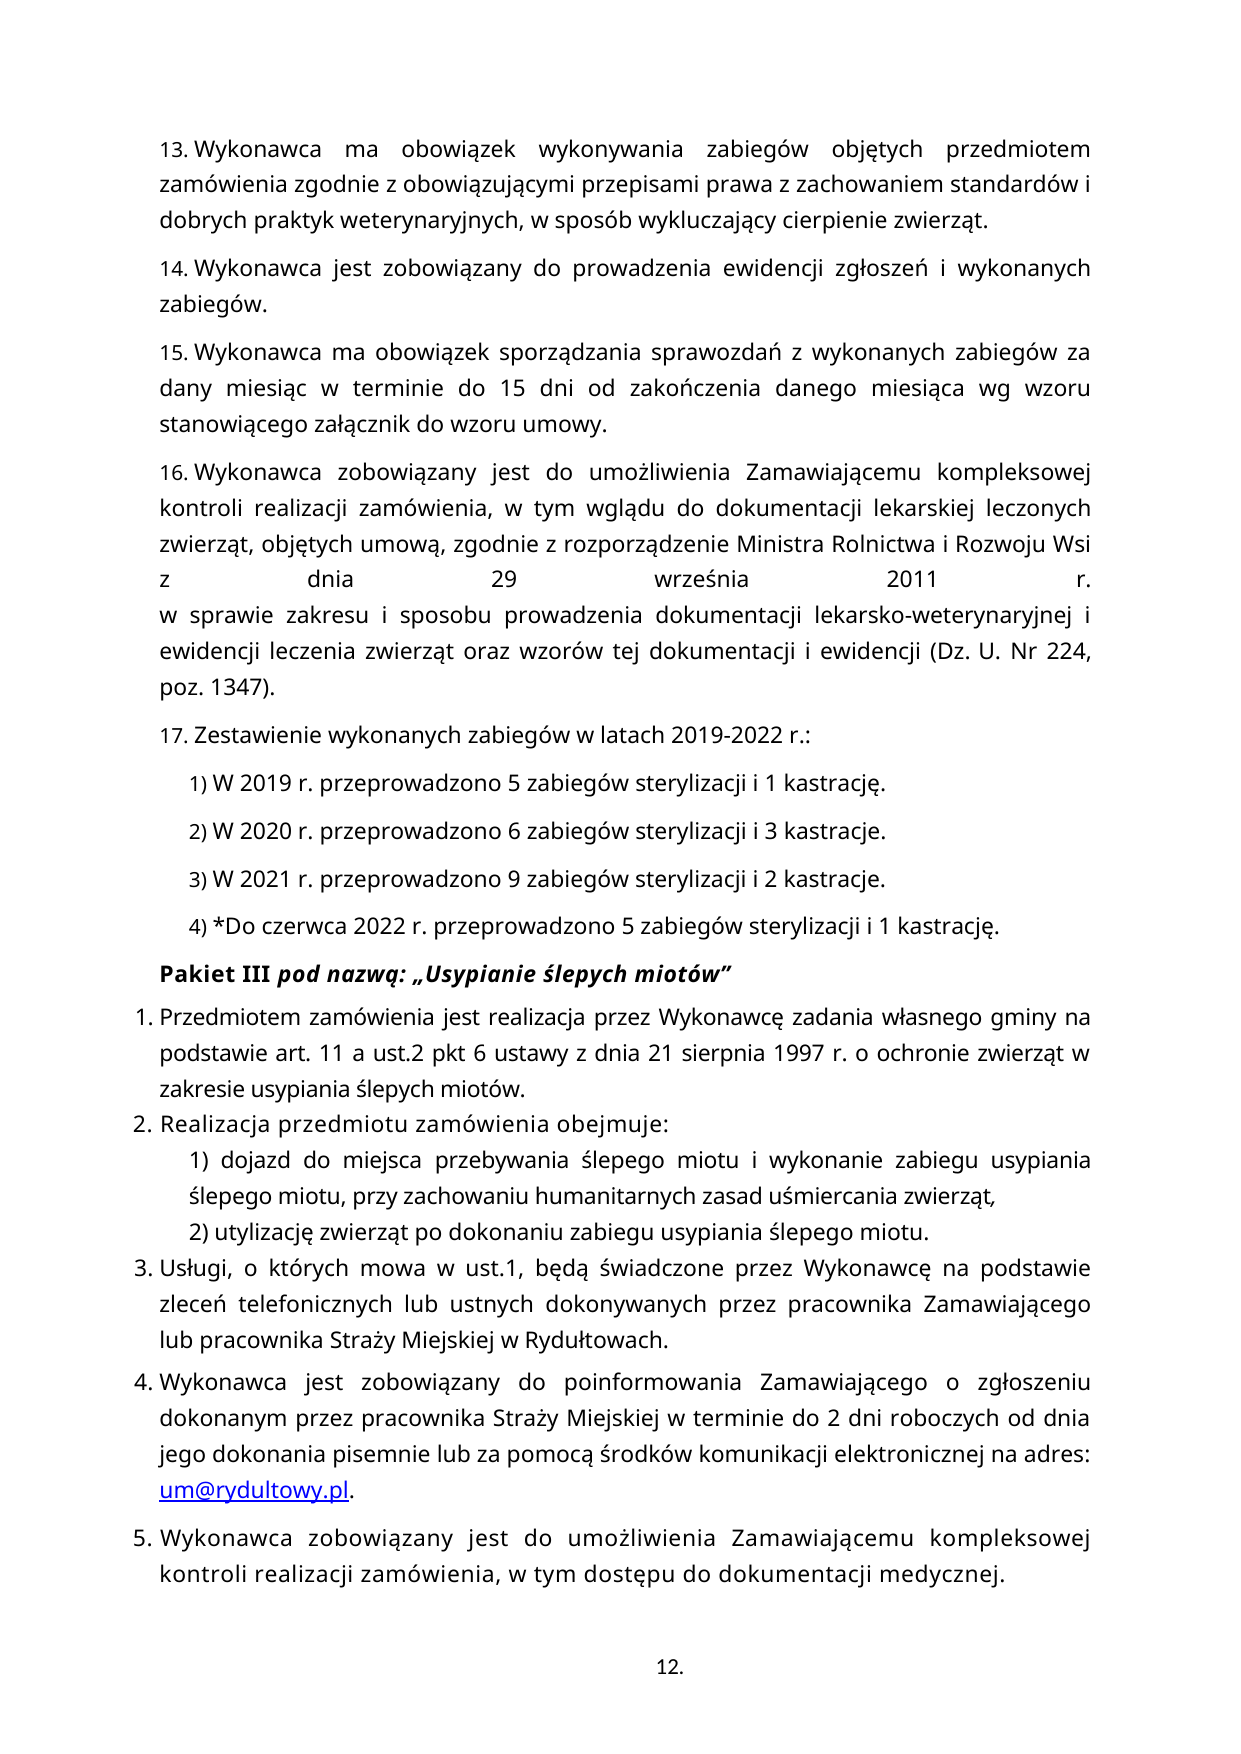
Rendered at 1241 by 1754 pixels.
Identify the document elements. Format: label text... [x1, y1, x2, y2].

list Wykonawca jest zobowiązany do prowadzenia ewidencji zgłoszeń i wykonanych zabiegów. [159, 252, 1092, 319]
list Realizacja przedmiotu zamówienia obejmuje: [159, 1108, 1092, 1140]
list 1) dojazd do miejsca przebywania ślepego miotu i wykonanie zabiegu usypiania ślepego miotu, przy zachowaniu humanitarnych zasad uśmiercania zwierząt, [189, 1144, 1092, 1212]
list *Do czerwca 2022 r. przeprowadzono 5 zabiegów sterylizacji i 1 kastrację. [189, 910, 1092, 942]
list Usługi, o których mowa w ust.1, będą świadczone przez Wykonawcę na podstawie zleceń telefonicznych lub ustnych dokonywanych przez pracownika Zamawiającego lub pracownika Straży Miejskiej w Rydułtowach. [159, 1252, 1092, 1355]
list Przedmiotem zamówienia jest realizacja przez Wykonawcę zadania własnego gminy na podstawie art. 11 a ust.2 pkt 6 ustawy z dnia 21 sierpnia 1997 r. o ochronie zwierząt w zakresie usypiania ślepych miotów. [159, 1001, 1092, 1104]
list W 2019 r. przeprowadzono 5 zabiegów sterylizacji i 1 kastrację. [189, 767, 1092, 798]
list Pakiet III pod nazwą: „Usypianie ślepych miotów” [159, 958, 1092, 990]
list Zestawienie wykonanych zabiegów w latach 2019-2022 r.: [159, 719, 1092, 750]
list Wykonawca ma obowiązek wykonywania zabiegów objętych przedmiotem zamówienia zgodnie z obowiązującymi przepisami prawa z zachowaniem standardów i dobrych praktyk weterynaryjnych, w sposób wykluczający cierpienie zwierząt. [159, 132, 1092, 236]
list Wykonawca zobowiązany jest do umożliwienia Zamawiającemu kompleksowej kontroli realizacji zamówienia, w tym wglądu do dokumentacji lekarskiej leczonych zwierząt, objętych umową, zgodnie z rozporządzenie Ministra Rolnictwa i Rozwoju Wsi z dnia 29 września 2011 r. w sprawie zakresu i sposobu prowadzenia dokumentacji lekarsko-weterynaryjnej i ewidencji leczenia zwierząt oraz wzorów tej dokumentacji i ewidencji (Dz. U. Nr 224, poz. 1347). [159, 456, 1092, 702]
list Wykonawca ma obowiązek sporządzania sprawozdań z wykonanych zabiegów za dany miesiąc w terminie do 15 dni od zakończenia danego miesiąca wg wzoru stanowiącego załącznik do wzoru umowy. [159, 336, 1092, 439]
list Wykonawca zobowiązany jest do umożliwienia Zamawiającemu kompleksowej kontroli realizacji zamówienia, w tym dostępu do dokumentacji medycznej. [159, 1522, 1092, 1589]
list Wykonawca jest zobowiązany do poinformowania Zamawiającego o zgłoszeniu dokonanym przez pracownika Straży Miejskiej w terminie do 2 dni roboczych od dnia jego dokonania pisemnie lub za pomocą środków komunikacji elektronicznej na adres: um@rydultowy.pl. [159, 1366, 1092, 1505]
list W 2021 r. przeprowadzono 9 zabiegów sterylizacji i 2 kastracje. [189, 862, 1092, 894]
list 2) utylizację zwierząt po dokonaniu zabiegu usypiania ślepego miotu. [189, 1216, 1092, 1247]
list W 2020 r. przeprowadzono 6 zabiegów sterylizacji i 3 kastracje. [189, 815, 1092, 846]
